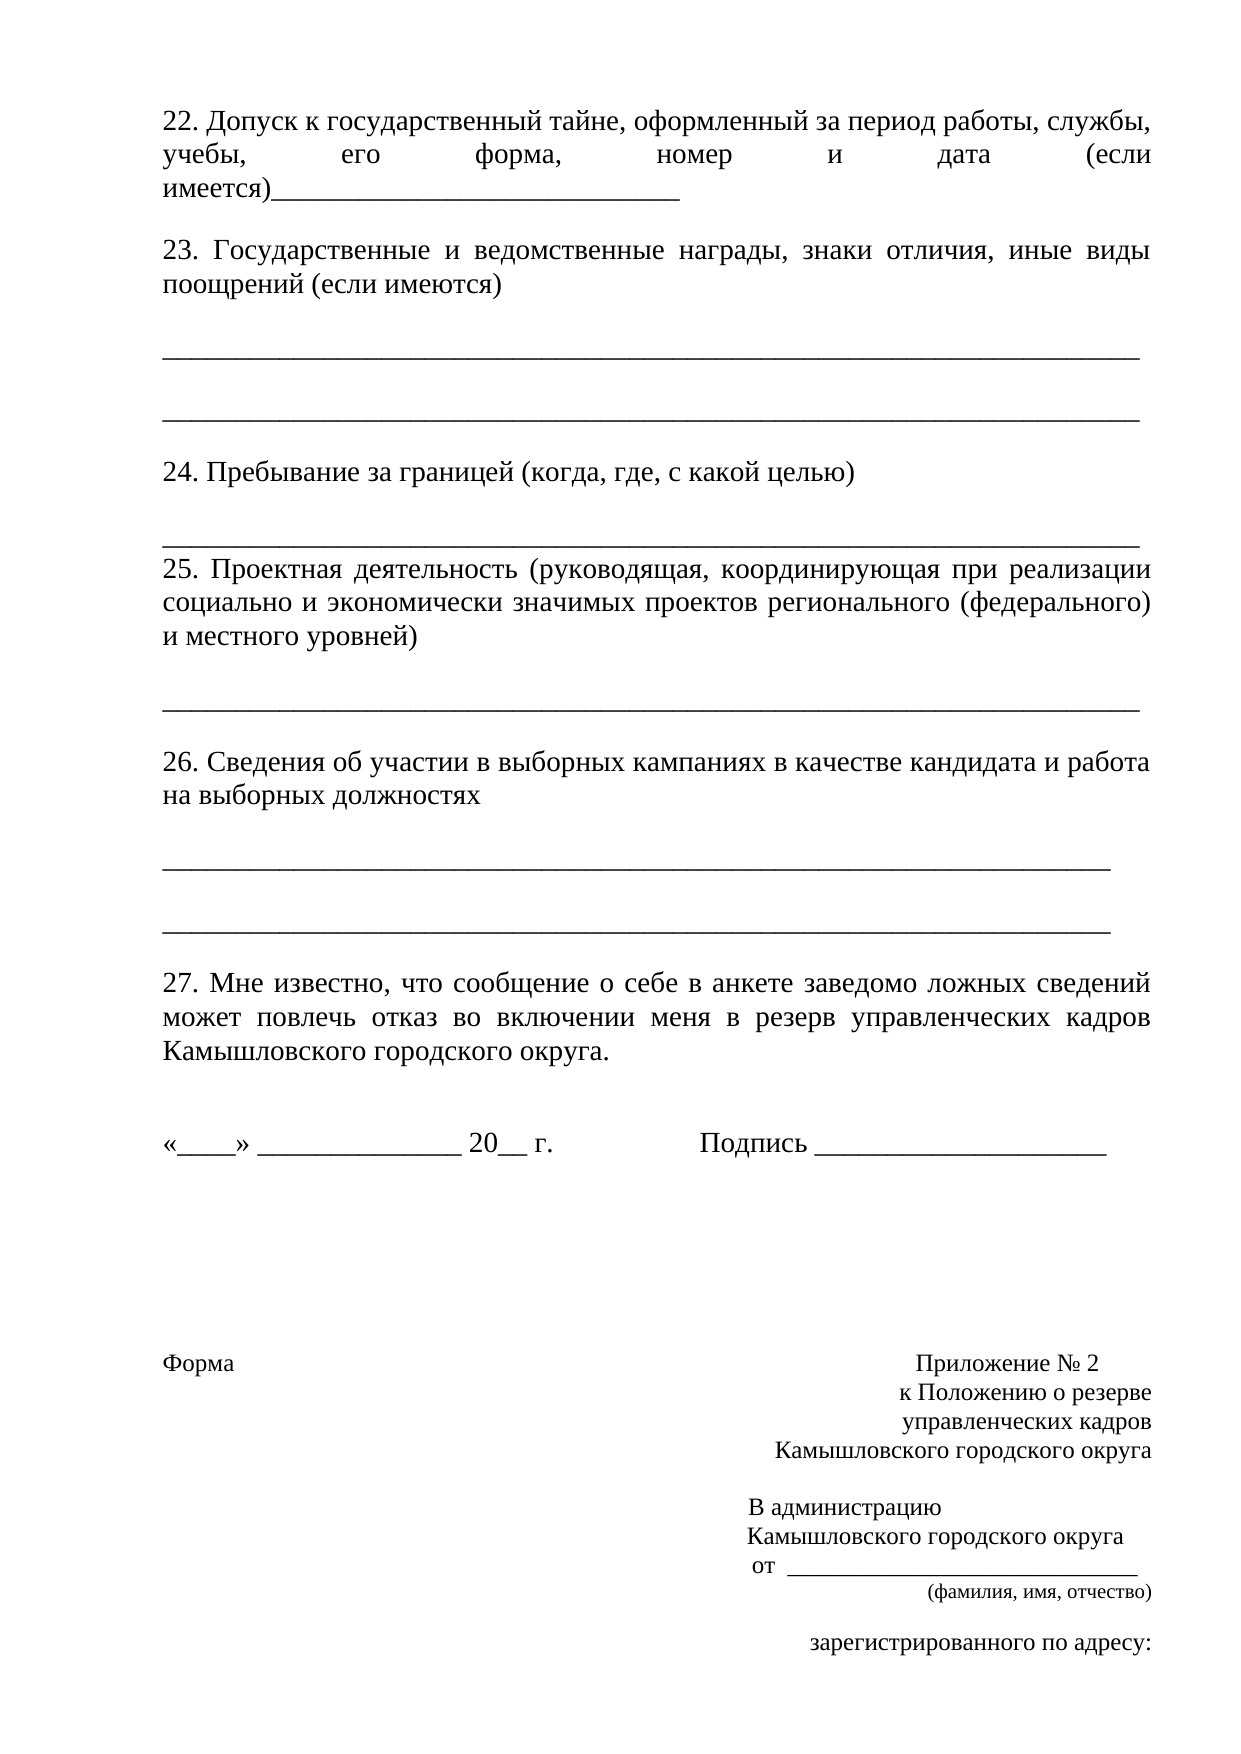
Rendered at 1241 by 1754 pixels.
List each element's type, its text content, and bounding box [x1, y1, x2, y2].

text ___________________________________________________________________ [162, 329, 1152, 362]
text 26. Сведения об участии в выборных кампаниях в качестве кандидата и работа на выборных должностях [162, 744, 1152, 811]
text Камышловского городского округа [162, 1521, 1152, 1550]
text к Положению о резерве [162, 1377, 1152, 1406]
text Форма Приложение № 2 [162, 1348, 1152, 1377]
text управленческих кадров [162, 1406, 1152, 1434]
text ___________________________________________________________________ [162, 681, 1152, 714]
text от ____________________________ [162, 1550, 1152, 1579]
text «____» ______________ 20__ г. Подпись ____________________ [162, 1125, 1152, 1158]
text Камышловского городского округа [162, 1435, 1152, 1463]
text зарегистрированного по адресу: [162, 1627, 1152, 1656]
text 27. Мне известно, что сообщение о себе в анкете заведомо ложных сведений может повлечь отказ во включении меня в резерв управленческих кадров Камышловского городского округа. [162, 966, 1152, 1066]
text ___________________________________________________________________ [162, 517, 1152, 551]
text (фамилия, имя, отчество) [162, 1579, 1152, 1603]
text 23. Государственные и ведомственные награды, знаки отличия, иные виды поощрений (если имеются) [162, 232, 1152, 299]
text 25. Проектная деятельность (руководящая, координирующая при реализации социально и экономически значимых проектов регионального (федерального) и местного уровней) [162, 551, 1152, 652]
text _________________________________________________________________ [162, 903, 1152, 936]
text ___________________________________________________________________ [162, 392, 1152, 425]
text 24. Пребывание за границей (когда, где, с какой целью) [162, 454, 1152, 488]
text _________________________________________________________________ [162, 840, 1152, 873]
text В администрацию [162, 1492, 1152, 1521]
text 22. Допуск к государственный тайне, оформленный за период работы, службы, учебы, его форма, номер и дата (если имеется)____________________________ [162, 103, 1152, 203]
